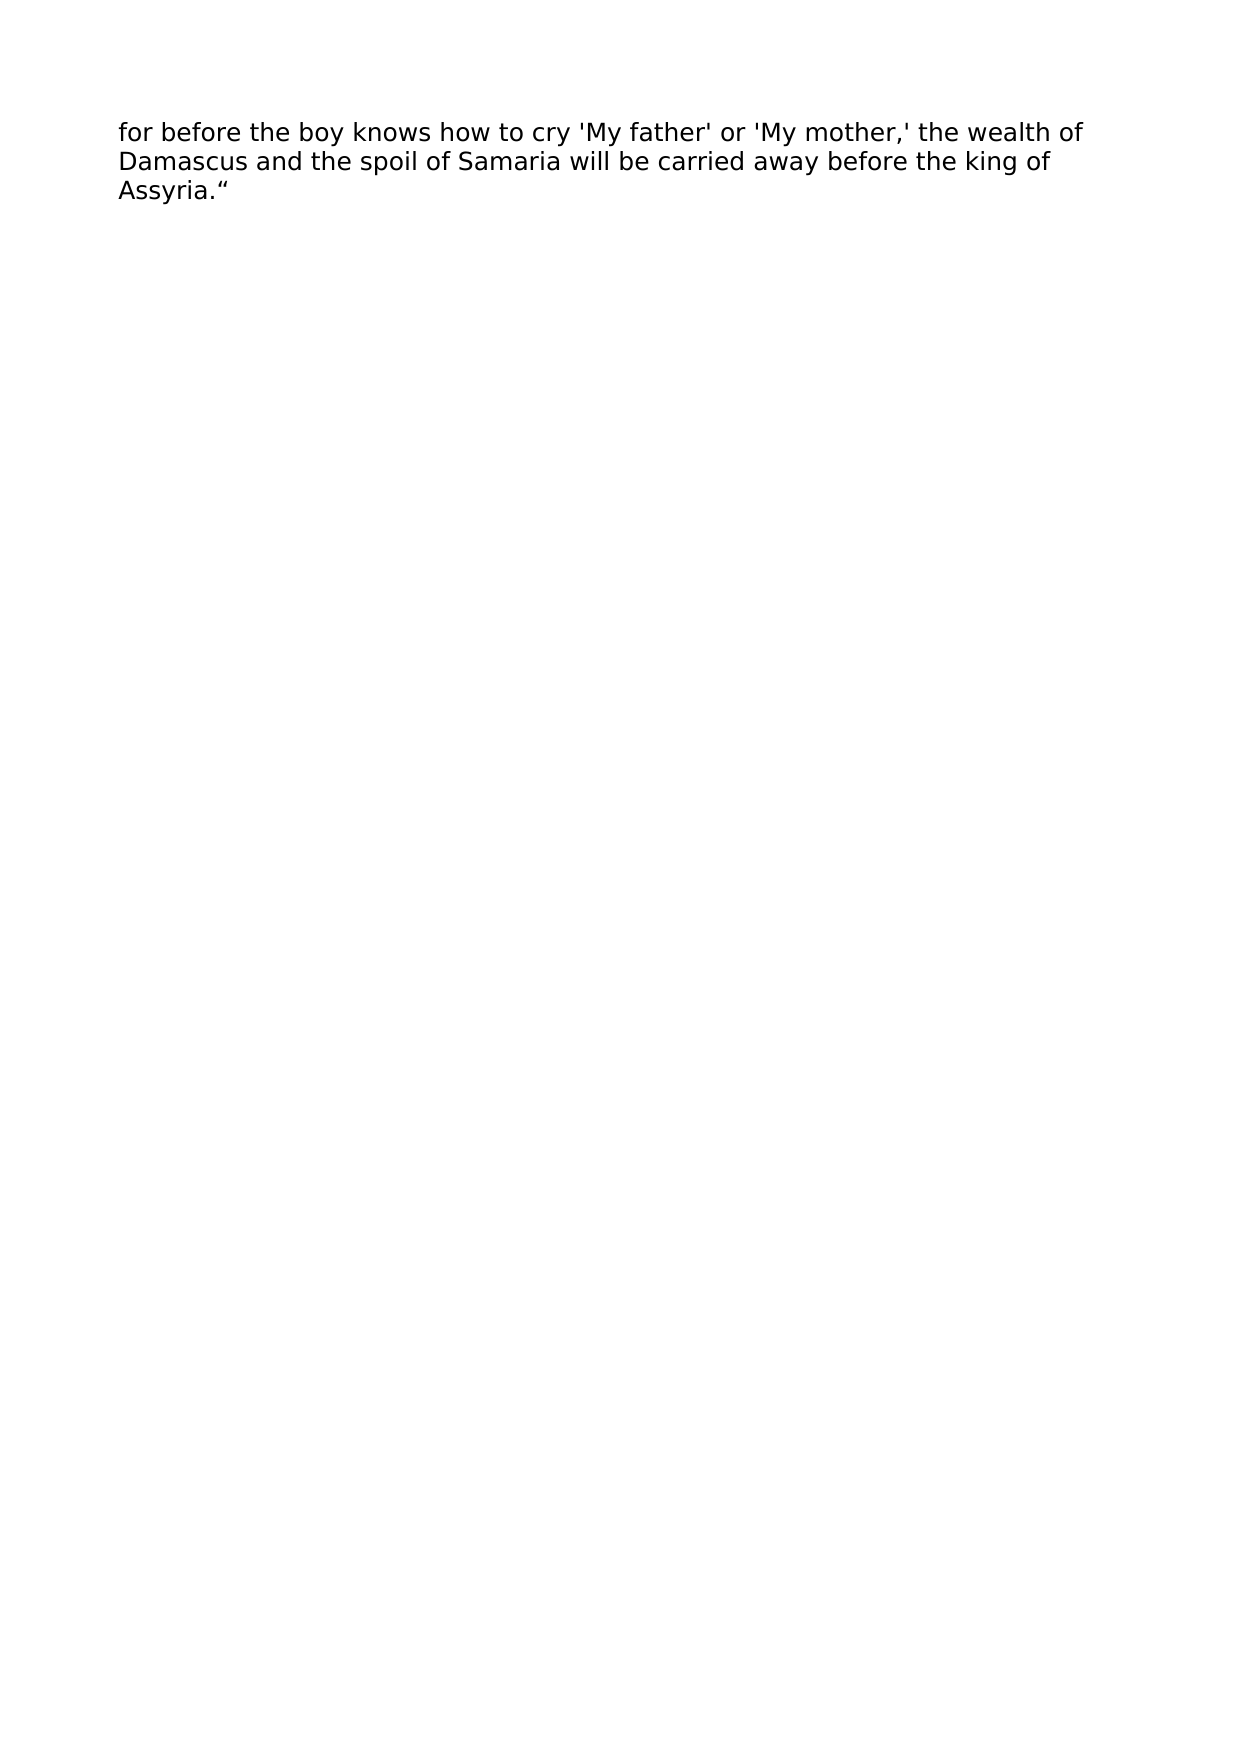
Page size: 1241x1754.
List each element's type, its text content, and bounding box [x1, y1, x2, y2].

text for before the boy knows how to cry 'My father' or 'My mother,' the wealth of Damascus and the spoil of Samaria will be carried away before the king of Assyria.“ [118, 118, 1122, 206]
